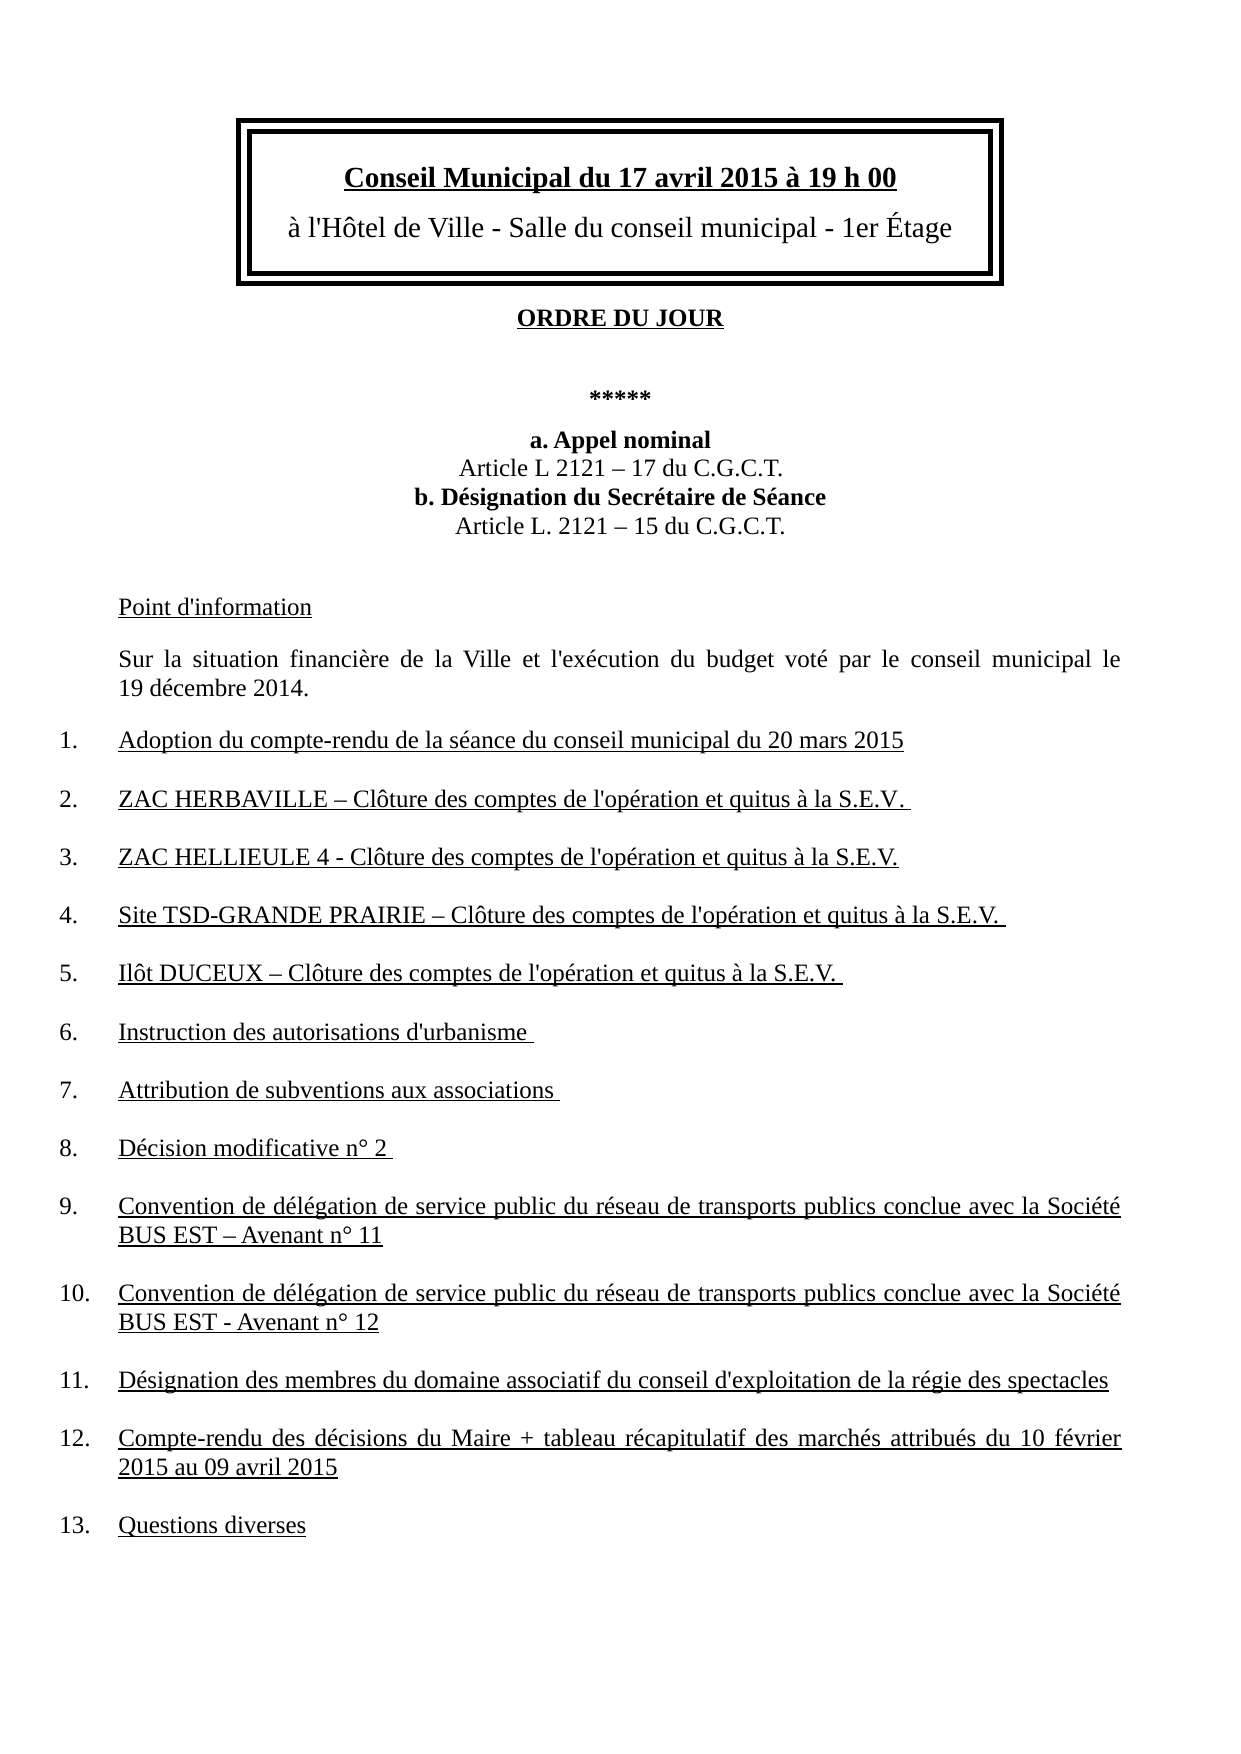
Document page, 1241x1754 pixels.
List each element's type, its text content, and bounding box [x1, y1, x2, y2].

text Conseil Municipal du 17 avril 2015 à 19 h 00 [241, 123, 999, 168]
text Conseil Municipal du 17 avril 2015 à 19 h 00 [252, 134, 988, 168]
subtitle ZAC HELLIEULE 4 - Clôture des comptes de l'opération et quitus à la S.E.V. [59, 842, 1122, 871]
subtitle Désignation des membres du domaine associatif du conseil d'exploitation de la régie des spectacles [59, 1365, 1122, 1394]
subtitle Décision modificative n° 2 [59, 1133, 1122, 1162]
subtitle ZAC HERBAVILLE – Clôture des comptes de l'opération et quitus à la S.E.V. [59, 784, 1122, 812]
list Article L 2121 – 17 du C.G.C.T. [120, 453, 1122, 482]
subtitle Attribution de subventions aux associations [59, 1075, 1122, 1104]
subtitle Sur la situation financière de la Ville et l'exécution du budget voté par le conseil municipal le 19 décembre 2014. [59, 644, 1122, 702]
text à l'Hôtel de Ville - Salle du conseil municipal - 1er Étage [241, 168, 999, 281]
subtitle Convention de délégation de service public du réseau de transports publics conclue avec la Société BUS EST - Avenant n° 12 [59, 1278, 1122, 1336]
subtitle Questions diverses [59, 1511, 1122, 1539]
subtitle Adoption du compte-rendu de la séance du conseil municipal du 20 mars 2015 [59, 726, 1122, 754]
subtitle Compte-rendu des décisions du Maire + tableau récapitulatif des marchés attribués du 10 février 2015 au 09 avril 2015 [59, 1423, 1122, 1481]
subtitle Site TSD-GRANDE PRAIRIE – Clôture des comptes de l'opération et quitus à la S.E.V. [59, 900, 1122, 929]
subtitle Point d'information [59, 592, 1122, 621]
text ***** [118, 384, 1122, 413]
subtitle Instruction des autorisations d'urbanisme [59, 1017, 1122, 1045]
text a. Appel nominal [118, 425, 1122, 453]
text ORDRE DU JOUR [118, 303, 1122, 332]
subtitle Ilôt DUCEUX – Clôture des comptes de l'opération et quitus à la S.E.V. [59, 958, 1122, 987]
text Article L. 2121 – 15 du C.G.C.T. [118, 511, 1122, 540]
text b. Désignation du Secrétaire de Séance [118, 482, 1122, 511]
subtitle Convention de délégation de service public du réseau de transports publics conclue avec la Société BUS EST – Avenant n° 11 [59, 1191, 1122, 1249]
